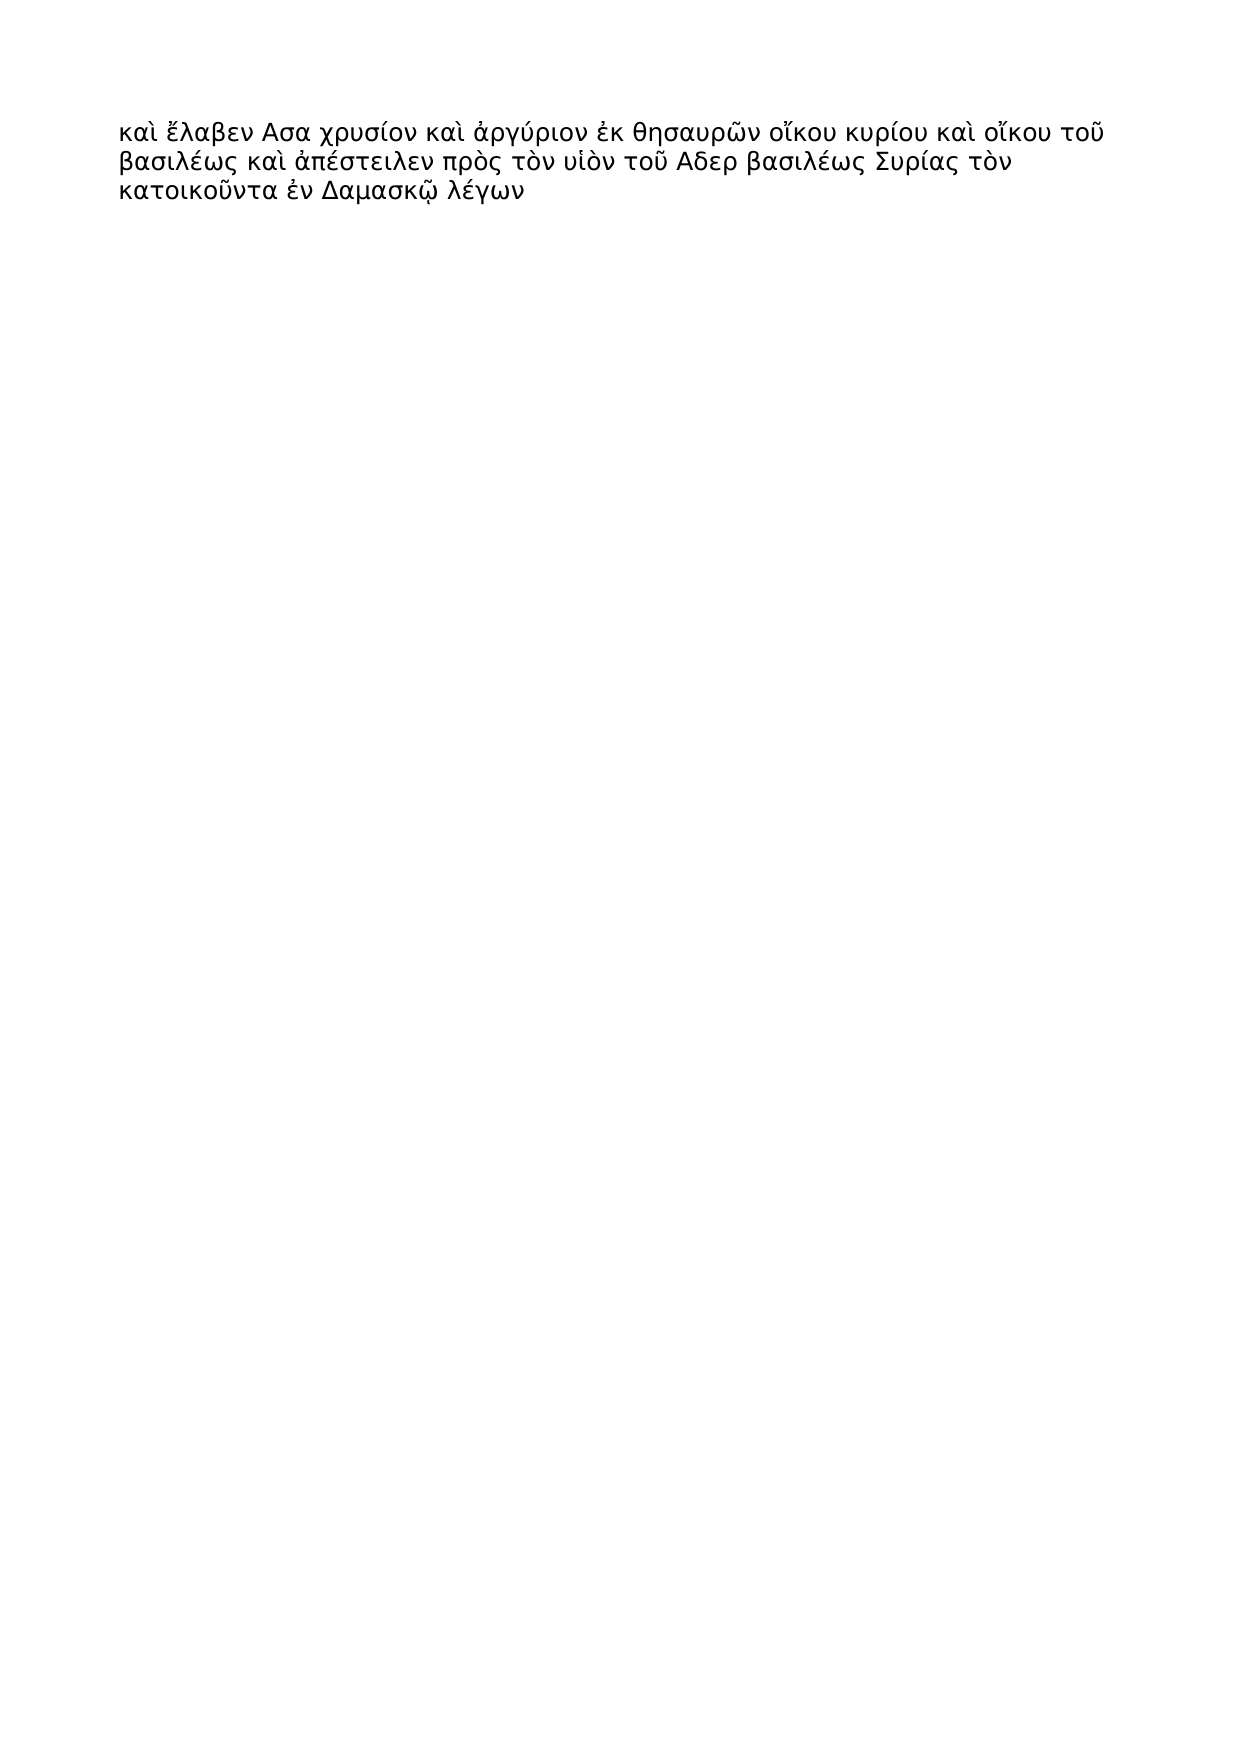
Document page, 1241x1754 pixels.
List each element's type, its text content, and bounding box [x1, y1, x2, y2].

text καὶ ἔλαβεν Ασα χρυσίον καὶ ἀργύριον ἐκ θησαυρῶν οἴκου κυρίου καὶ οἴκου τοῦ βασιλέως καὶ ἀπέστειλεν πρὸς τὸν υἱὸν τοῦ Αδερ βασιλέως Συρίας τὸν κατοικοῦντα ἐν Δαμασκῷ λέγων [118, 118, 1122, 206]
